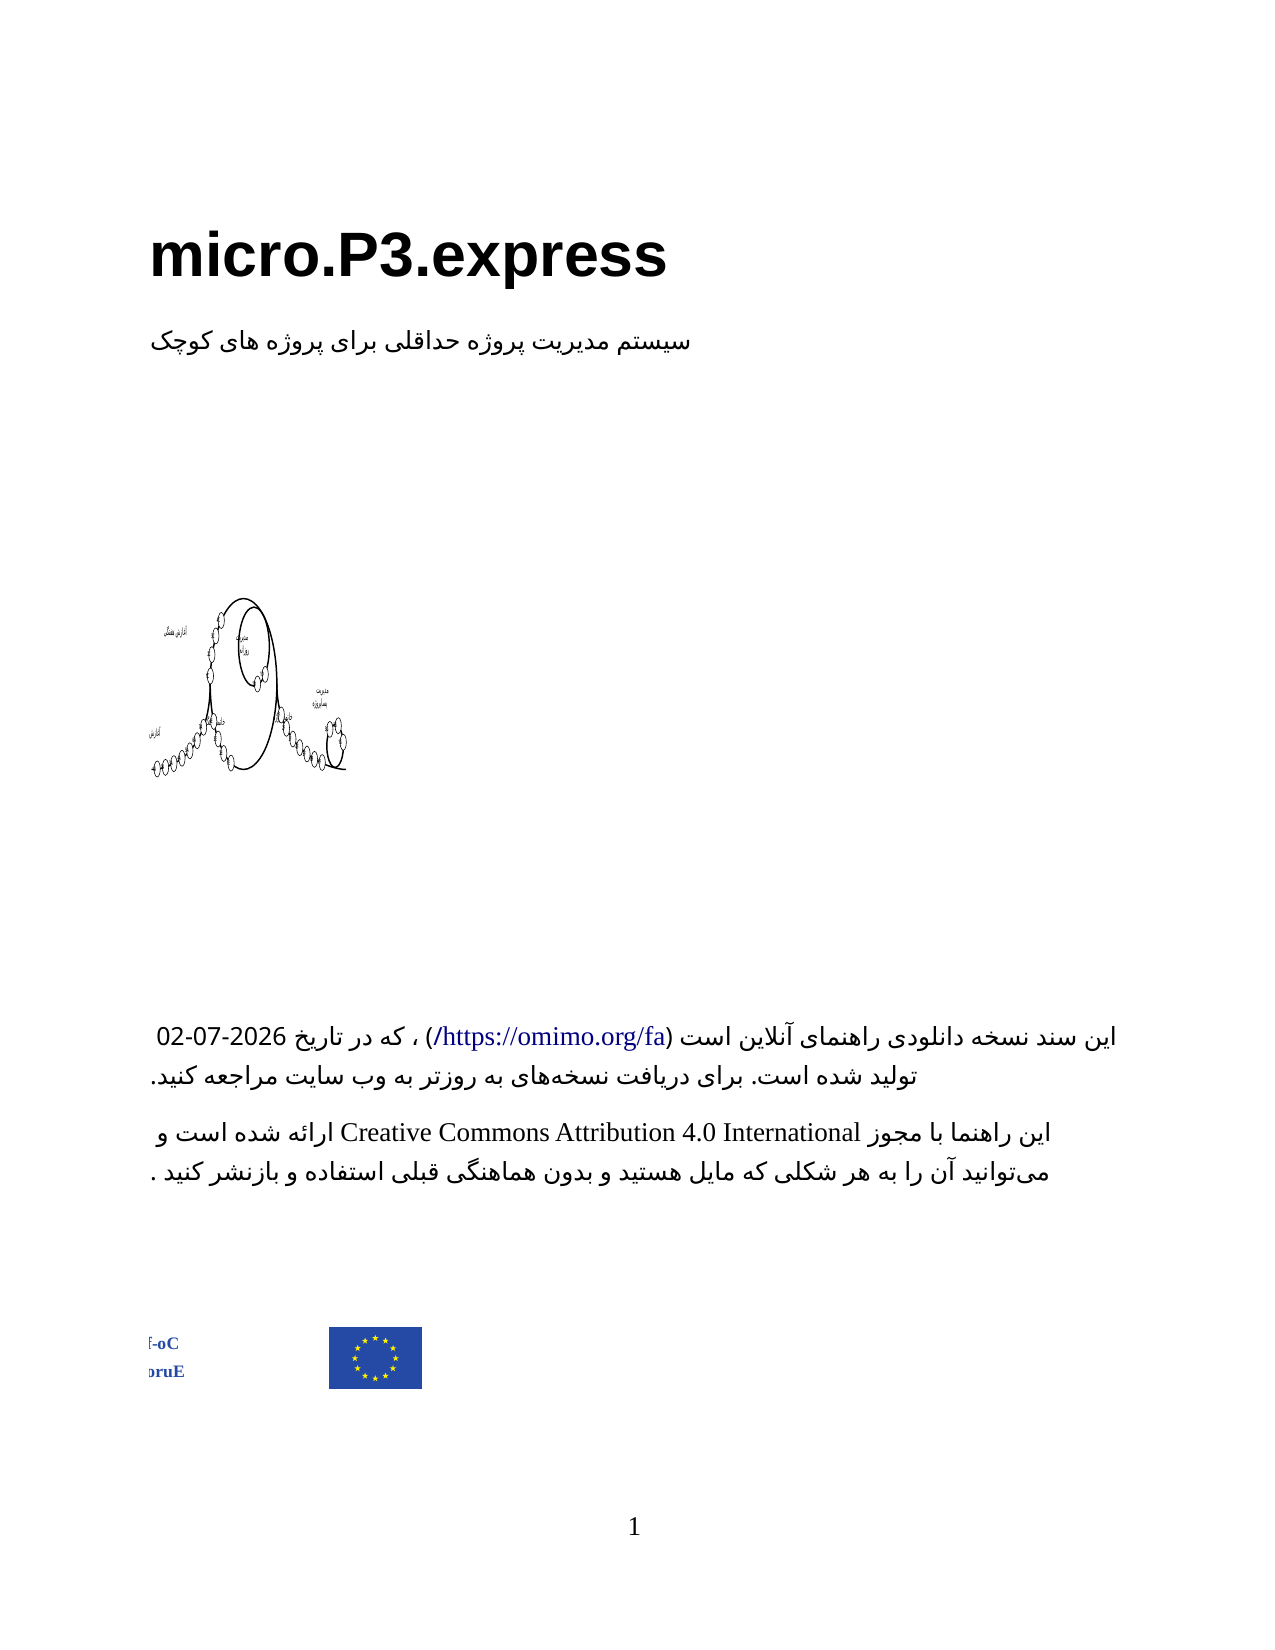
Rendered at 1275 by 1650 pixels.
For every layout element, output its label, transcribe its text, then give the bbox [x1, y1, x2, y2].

text سیستم مدیریت پروژه حداقلی برای پروژه های کوچک [150, 322, 1125, 356]
subtitle micro.P3.express [150, 218, 1125, 290]
title micro.P3.express (fa) [150, 175, 1125, 180]
text این راهنما با مجوز Creative Commons Attribution 4.0 International ارائه شده است و می‌توانید آن را به هر شکلی که مایل هستید و بدون هماهنگی قبلی استفاده و بازنشر کنید . [150, 1115, 1125, 1188]
text این سند نسخه دانلودی راهنمای آنلاین است (https://omimo.org/fa/) ، که در تاریخ 2026‑07‑02 تولید شده است. برای دریافت نسخه‌های به روزتر به وب سایت مراجعه کنید. [150, 1018, 1125, 1092]
